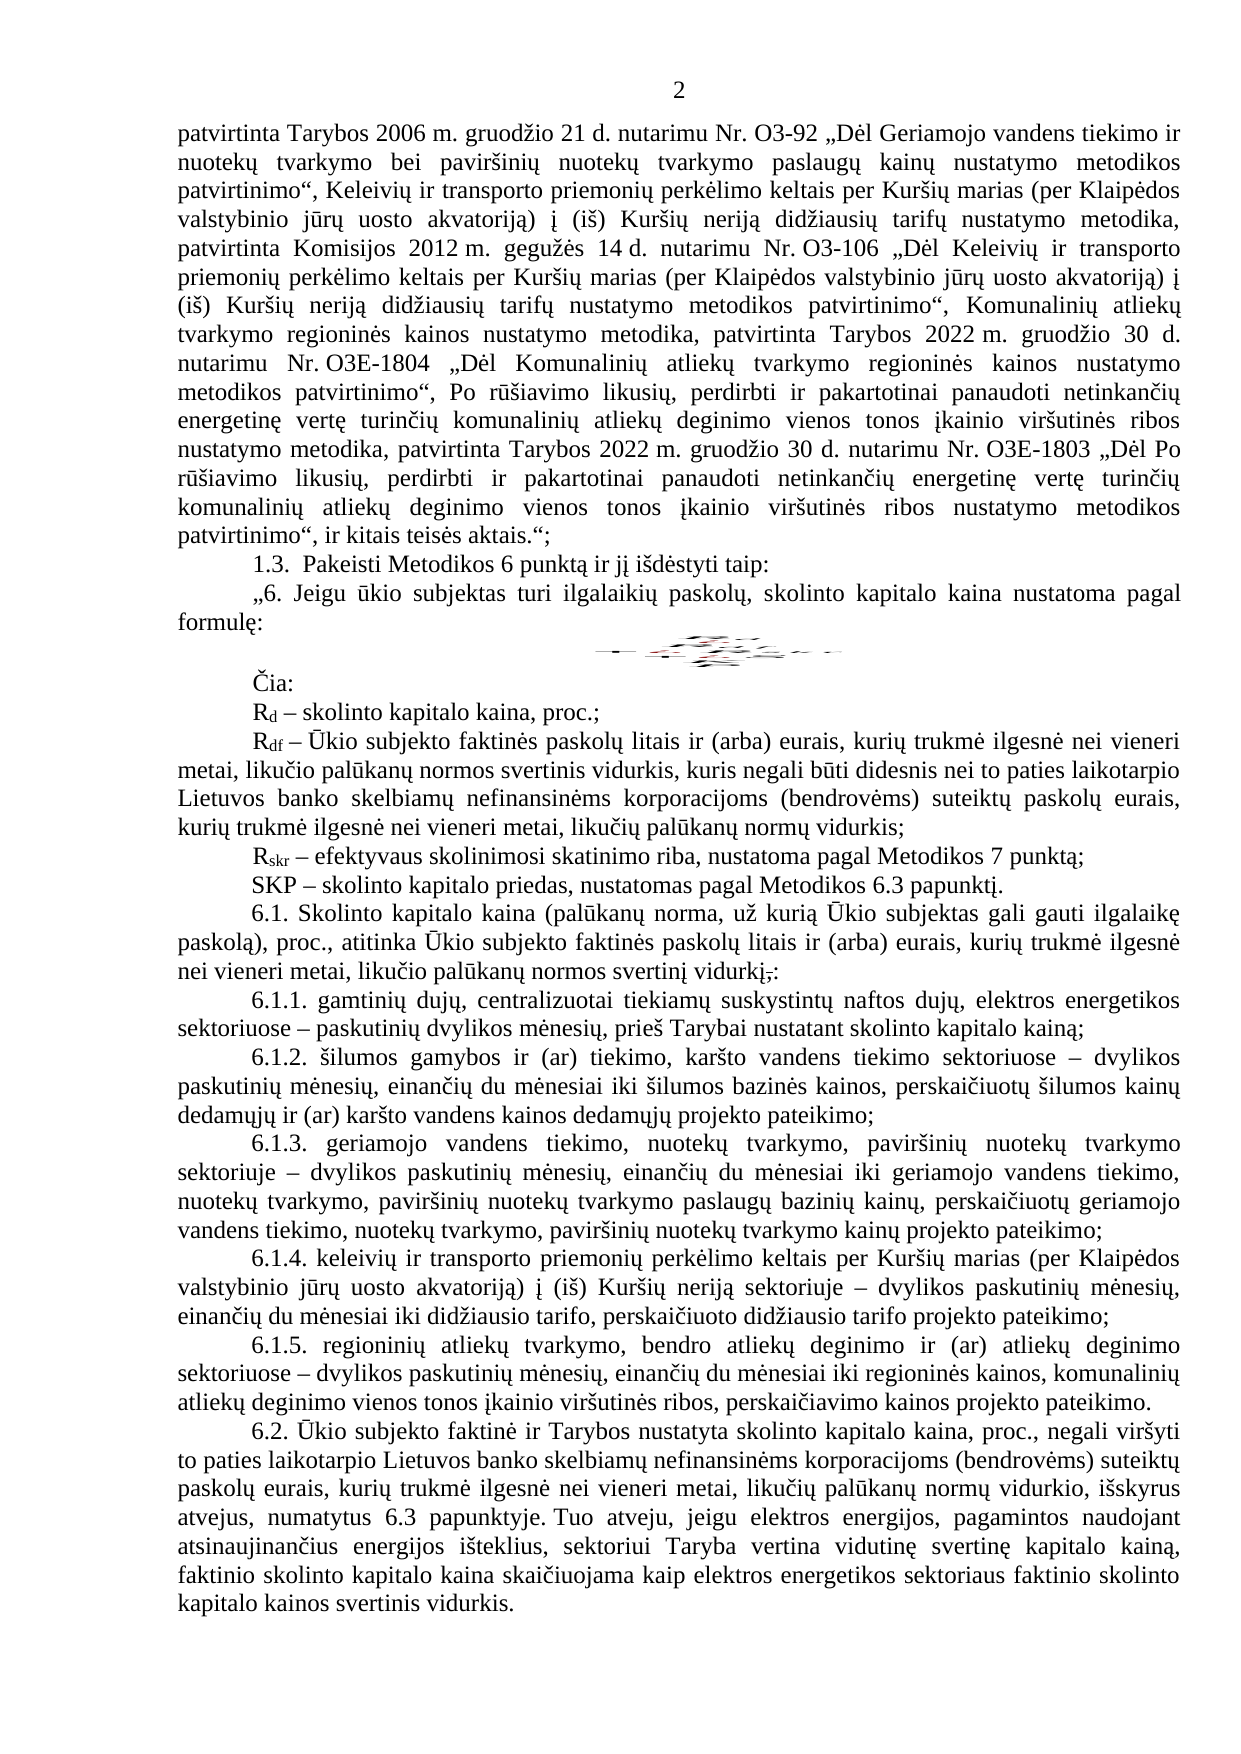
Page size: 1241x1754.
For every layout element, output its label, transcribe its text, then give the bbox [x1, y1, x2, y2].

text 1.3. Pakeisti Metodikos 6 punktą ir jį išdėstyti taip: [252, 549, 1181, 578]
text 6.1.3. geriamojo vandens tiekimo, nuotekų tvarkymo, paviršinių nuotekų tvarkymo sektoriuje – dvylikos paskutinių mėnesių, einančių du mėnesiai iki geriamojo vandens tiekimo, nuotekų tvarkymo, paviršinių nuotekų tvarkymo paslaugų bazinių kainų, perskaičiuotų geriamojo vandens tiekimo, nuotekų tvarkymo, paviršinių nuotekų tvarkymo kainų projekto pateikimo; [177, 1128, 1181, 1243]
text 6.1. Skolinto kapitalo kaina (palūkanų norma, už kurią Ūkio subjektas gali gauti ilgalaikę paskolą), proc., atitinka Ūkio subjekto faktinės paskolų litais ir (arba) eurais, kurių trukmė ilgesnė nei vieneri metai, likučio palūkanų normos svertinį vidurkį,: [177, 898, 1181, 985]
text 6.1.5. regioninių atliekų tvarkymo, bendro atliekų deginimo ir (ar) atliekų deginimo sektoriuose – dvylikos paskutinių mėnesių, einančių du mėnesiai iki regioninės kainos, komunalinių atliekų deginimo vienos tonos įkainio viršutinės ribos, perskaičiavimo kainos projekto pateikimo. [177, 1330, 1181, 1416]
text Rdf – Ūkio subjekto faktinės paskolų litais ir (arba) eurais, kurių trukmė ilgesnė nei vieneri metai, likučio palūkanų normos svertinis vidurkis, kuris negali būti didesnis nei to paties laikotarpio Lietuvos banko skelbiamų nefinansinėms korporacijoms (bendrovėms) suteiktų paskolų eurais, kurių trukmė ilgesnė nei vieneri metai, likučių palūkanų normų vidurkis; [177, 726, 1181, 841]
text „6. Jeigu ūkio subjektas turi ilgalaikių paskolų, skolinto kapitalo kaina nustatoma pagal formulę: [177, 578, 1181, 636]
text 6.1.2. šilumos gamybos ir (ar) tiekimo, karšto vandens tiekimo sektoriuose – dvylikos paskutinių mėnesių, einančių du mėnesiai iki šilumos bazinės kainos, perskaičiuotų šilumos kainų dedamųjų ir (ar) karšto vandens kainos dedamųjų projekto pateikimo; [177, 1042, 1181, 1128]
text Rskr – efektyvaus skolinimosi skatinimo riba, nustatoma pagal Metodikos 7 punktą; [252, 841, 1181, 870]
text SKP – skolinto kapitalo priedas, nustatomas pagal Metodikos 6.3 papunktį. [177, 870, 1181, 898]
text 6.1.1. gamtinių dujų, centralizuotai tiekiamų suskystintų naftos dujų, elektros energetikos sektoriuose – paskutinių dvylikos mėnesių, prieš Tarybai nustatant skolinto kapitalo kainą; [177, 985, 1181, 1042]
text Čia: [177, 668, 1181, 697]
text 6.1.4. keleivių ir transporto priemonių perkėlimo keltais per Kuršių marias (per Klaipėdos valstybinio jūrų uosto akvatoriją) į (iš) Kuršių neriją sektoriuje – dvylikos paskutinių mėnesių, einančių du mėnesiai iki didžiausio tarifo, perskaičiuoto didžiausio tarifo projekto pateikimo; [177, 1243, 1181, 1330]
text 6.2. Ūkio subjekto faktinė ir Tarybos nustatyta skolinto kapitalo kaina, proc., negali viršyti to paties laikotarpio Lietuvos banko skelbiamų nefinansinėms korporacijoms (bendrovėms) suteiktų paskolų eurais, kurių trukmė ilgesnė nei vieneri metai, likučių palūkanų normų vidurkio, išskyrus atvejus, numatytus 6.3 papunktyje. Tuo atveju, jeigu elektros energijos, pagamintos naudojant atsinaujinančius energijos išteklius, sektoriui Taryba vertina vidutinę svertinę kapitalo kainą, faktinio skolinto kapitalo kaina skaičiuojama kaip elektros energetikos sektoriaus faktinio skolinto kapitalo kainos svertinis vidurkis. [177, 1416, 1181, 1617]
text Rd – skolinto kapitalo kaina, proc.; [252, 697, 1181, 726]
text patvirtinta Tarybos 2006 m. gruodžio 21 d. nutarimu Nr. O3-92 „Dėl Geriamojo vandens tiekimo ir nuotekų tvarkymo bei paviršinių nuotekų tvarkymo paslaugų kainų nustatymo metodikos patvirtinimo“, Keleivių ir transporto priemonių perkėlimo keltais per Kuršių marias (per Klaipėdos valstybinio jūrų uosto akvatoriją) į (iš) Kuršių neriją didžiausių tarifų nustatymo metodika, patvirtinta Komisijos 2012 m. gegužės 14 d. nutarimu Nr. O3-106 „Dėl Keleivių ir transporto priemonių perkėlimo keltais per Kuršių marias (per Klaipėdos valstybinio jūrų uosto akvatoriją) į (iš) Kuršių neriją didžiausių tarifų nustatymo metodikos patvirtinimo“, Komunalinių atliekų tvarkymo regioninės kainos nustatymo metodika, patvirtinta Tarybos 2022 m. gruodžio 30 d. nutarimu Nr. O3E-1804 „Dėl Komunalinių atliekų tvarkymo regioninės kainos nustatymo metodikos patvirtinimo“, Po rūšiavimo likusių, perdirbti ir pakartotinai panaudoti netinkančių energetinę vertę turinčių komunalinių atliekų deginimo vienos tonos įkainio viršutinės ribos nustatymo metodika, patvirtinta Tarybos 2022 m. gruodžio 30 d. nutarimu Nr. O3E-1803 „Dėl Po rūšiavimo likusių, perdirbti ir pakartotinai panaudoti netinkančių energetinę vertę turinčių komunalinių atliekų deginimo vienos tonos įkainio viršutinės ribos nustatymo metodikos patvirtinimo“, ir kitais teisės aktais.“; [177, 118, 1181, 549]
